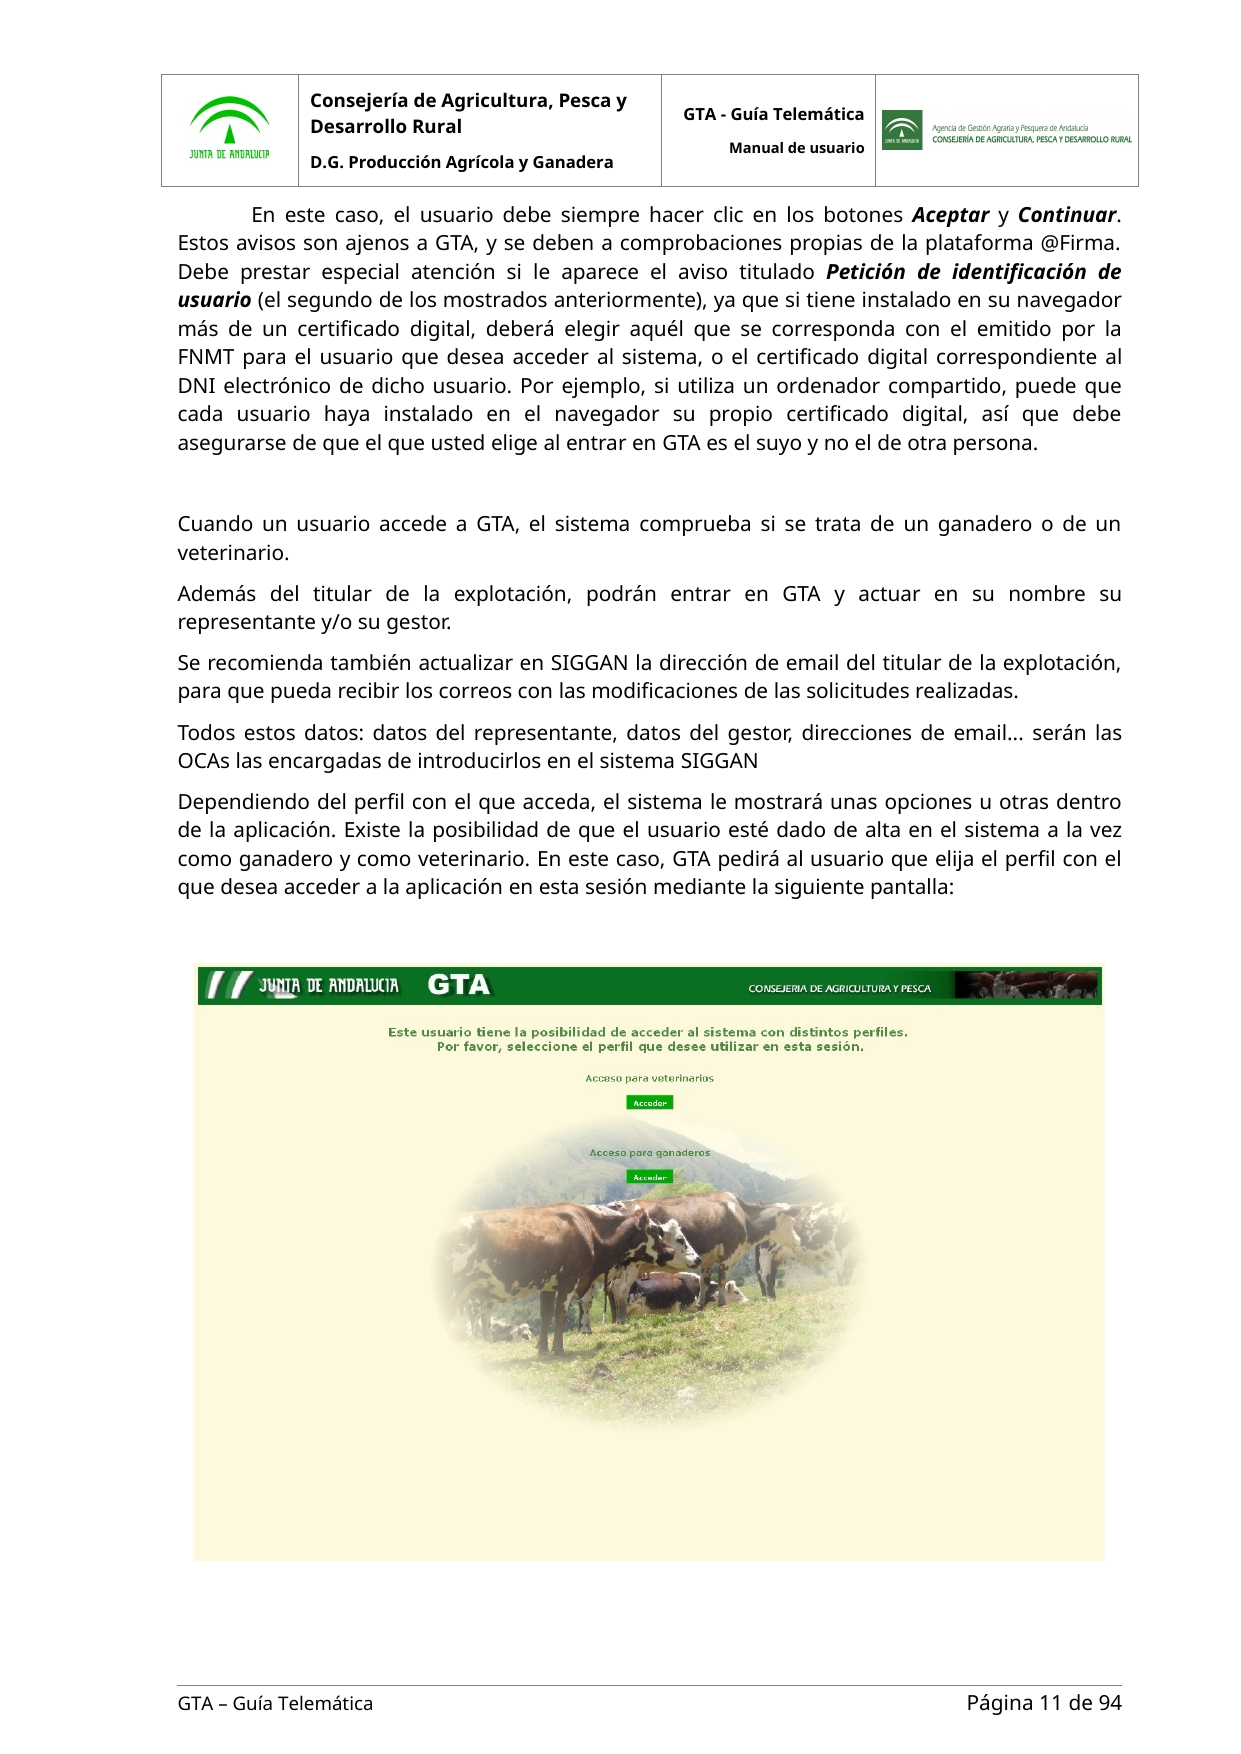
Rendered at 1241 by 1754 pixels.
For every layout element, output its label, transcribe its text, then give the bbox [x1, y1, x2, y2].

picture [882, 110, 1132, 150]
text Además del titular de la explotación, podrán entrar en GTA y actuar en su nombre su representante y/o su gestor. [177, 579, 1122, 636]
text Se recomienda también actualizar en SIGGAN la dirección de email del titular de la explotación, para que pueda recibir los correos con las modificaciones de las solicitudes realizadas. [177, 648, 1122, 705]
text Dependiendo del perfil con el que acceda, el sistema le mostrará unas opciones u otras dentro de la aplicación. Existe la posibilidad de que el usuario esté dado de alta en el sistema a la vez como ganadero y como veterinario. En este caso, GTA pedirá al usuario que elija el perfil con el que desea acceder a la aplicación en esta sesión mediante la siguiente pantalla: [177, 787, 1122, 901]
text En este caso, el usuario debe siempre hacer clic en los botones Aceptar y Continuar. Estos avisos son ajenos a GTA, y se deben a comprobaciones propias de la plataforma @Firma. Debe prestar especial atención si le aparece el aviso titulado Petición de identificación de usuario (el segundo de los mostrados anteriormente), ya que si tiene instalado en su navegador más de un certificado digital, deberá elegir aquél que se corresponda con el emitido por la FNMT para el usuario que desea acceder al sistema, o el certificado digital correspondiente al DNI electrónico de dicho usuario. Por ejemplo, si utiliza un ordenador compartido, puede que cada usuario haya instalado en el navegador su propio certificado digital, así que debe asegurarse de que el que usted elige al entrar en GTA es el suyo y no el de otra persona. [177, 200, 1122, 456]
picture [193, 963, 1105, 1561]
text Todos estos datos: datos del representante, datos del gestor, direcciones de email... serán las OCAs las encargadas de introducirlos en el sistema SIGGAN [177, 718, 1122, 774]
picture [189, 96, 269, 159]
text Cuando un usuario accede a GTA, el sistema comprueba si se trata de un ganadero o de un veterinario. [177, 509, 1122, 566]
